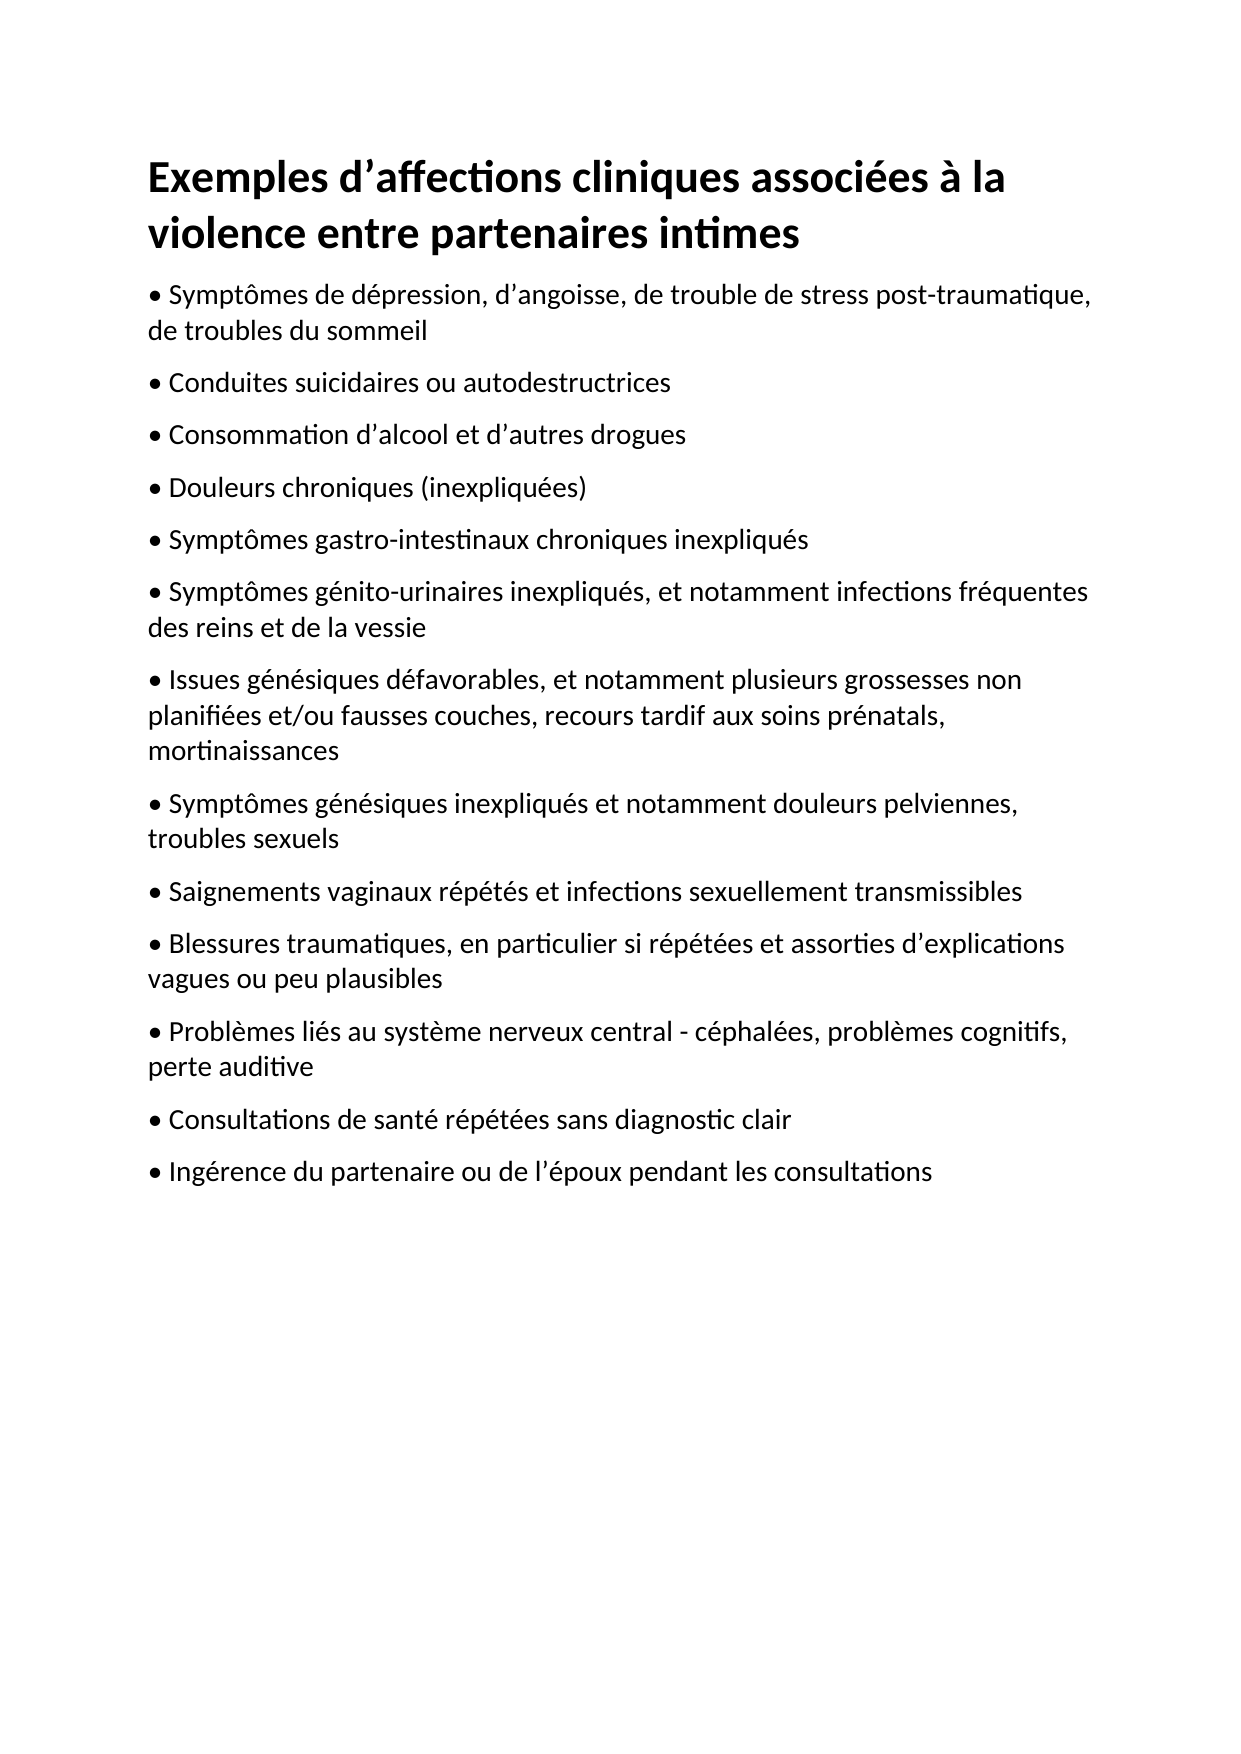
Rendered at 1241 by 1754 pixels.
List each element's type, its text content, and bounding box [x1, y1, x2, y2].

text • Symptômes de dépression, d’angoisse, de trouble de stress post-traumatique, de troubles du sommeil [148, 276, 1093, 347]
text • Saignements vaginaux répétés et infections sexuellement transmissibles [148, 873, 1093, 908]
text • Issues génésiques défavorables, et notamment plusieurs grossesses non planifiées et/ou fausses couches, recours tardif aux soins prénatals, mortinaissances [148, 661, 1093, 768]
text Exemples d’affections cliniques associées à la violence entre partenaires intimes [148, 148, 1093, 259]
text • Douleurs chroniques (inexpliquées) [148, 469, 1093, 504]
text • Conduites suicidaires ou autodestructrices [148, 364, 1093, 400]
text • Problèmes liés au système nerveux central - céphalées, problèmes cognitifs, perte auditive [148, 1013, 1093, 1084]
text • Blessures traumatiques, en particulier si répétées et assorties d’explications vagues ou peu plausibles [148, 925, 1093, 996]
text • Consultations de santé répétées sans diagnostic clair [148, 1101, 1093, 1136]
text • Symptômes génésiques inexpliqués et notamment douleurs pelviennes, troubles sexuels [148, 785, 1093, 856]
text • Symptômes génito-urinaires inexpliqués, et notamment infections fréquentes des reins et de la vessie [148, 573, 1093, 644]
text • Consommation d’alcool et d’autres drogues [148, 416, 1093, 452]
text • Ingérence du partenaire ou de l’époux pendant les consultations [148, 1153, 1093, 1189]
text • Symptômes gastro-intestinaux chroniques inexpliqués [148, 521, 1093, 557]
